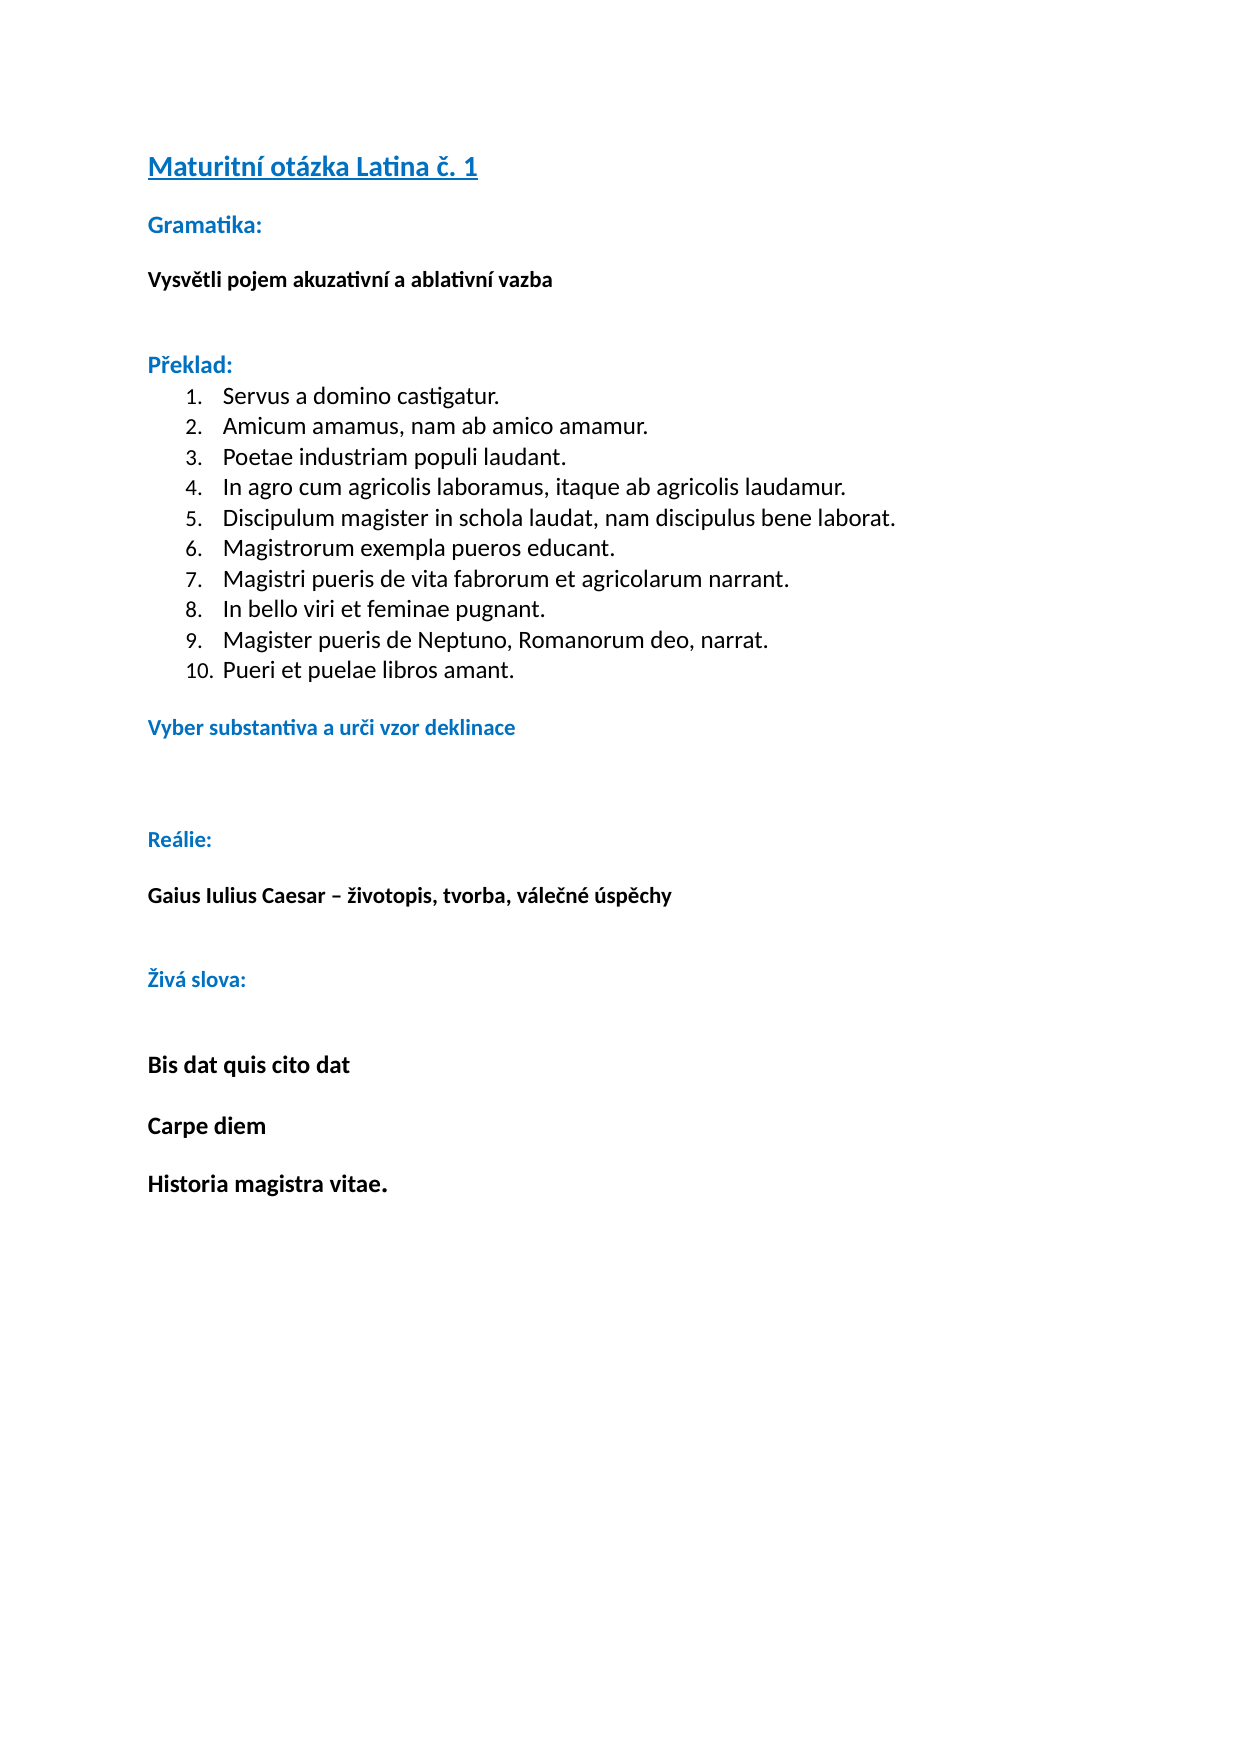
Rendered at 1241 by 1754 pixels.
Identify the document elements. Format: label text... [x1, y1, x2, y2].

list Discipulum magister in schola laudat, nam discipulus bene laborat. [185, 502, 1093, 532]
text Překlad: [148, 349, 1093, 380]
list Poetae industriam populi laudant. [185, 441, 1093, 471]
list Amicum amamus, nam ab amico amamur. [185, 410, 1093, 441]
list Servus a domino castigatur. [185, 380, 1093, 410]
text Carpe diem [148, 1110, 1093, 1141]
text Reálie: [148, 825, 1093, 853]
list In bello viri et feminae pugnant. [185, 593, 1093, 624]
text Gramatika: [148, 209, 1093, 240]
list In agro cum agricolis laboramus, itaque ab agricolis laudamur. [185, 471, 1093, 502]
text Živá slova: [148, 965, 1093, 993]
text Gaius Iulius Caesar – životopis, tvorba, válečné úspěchy [148, 881, 1093, 909]
text Vyber substantiva a urči vzor deklinace [148, 713, 1093, 741]
list Magister pueris de Neptuno, Romanorum deo, narrat. [185, 624, 1093, 654]
text Vysvětli pojem akuzativní a ablativní vazba [148, 265, 1093, 293]
list Pueri et puelae libros amant. [185, 654, 1093, 685]
list Magistri pueris de vita fabrorum et agricolarum narrant. [185, 563, 1093, 593]
text Bis dat quis cito dat [148, 1049, 1093, 1080]
text Maturitní otázka Latina č. 1 [148, 148, 1093, 183]
list Magistrorum exempla pueros educant. [185, 532, 1093, 563]
text Historia magistra vitae. [148, 1166, 1093, 1200]
